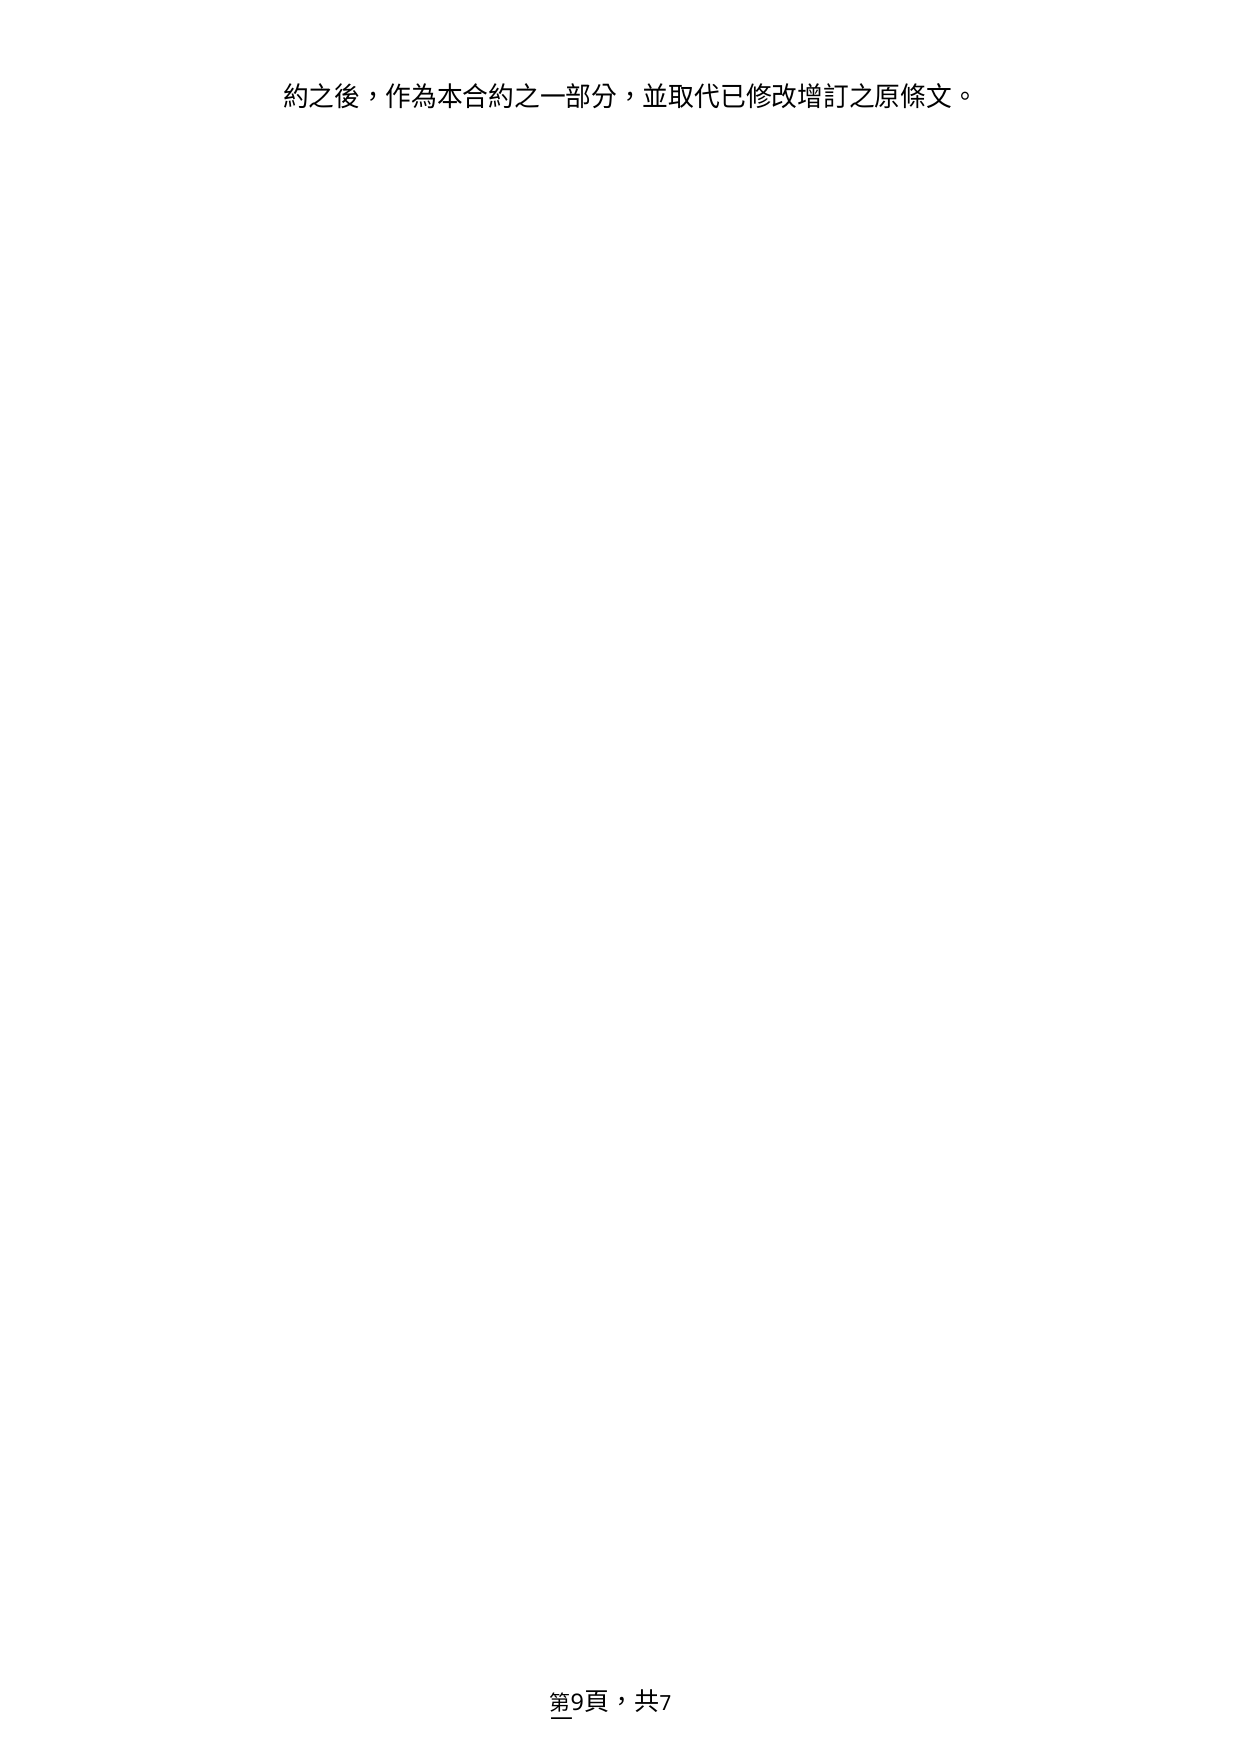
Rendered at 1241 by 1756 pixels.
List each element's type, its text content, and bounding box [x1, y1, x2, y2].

text 約之後，作為本合約之一部分，並取代已修改增訂之原條文。 [208, 75, 1152, 114]
